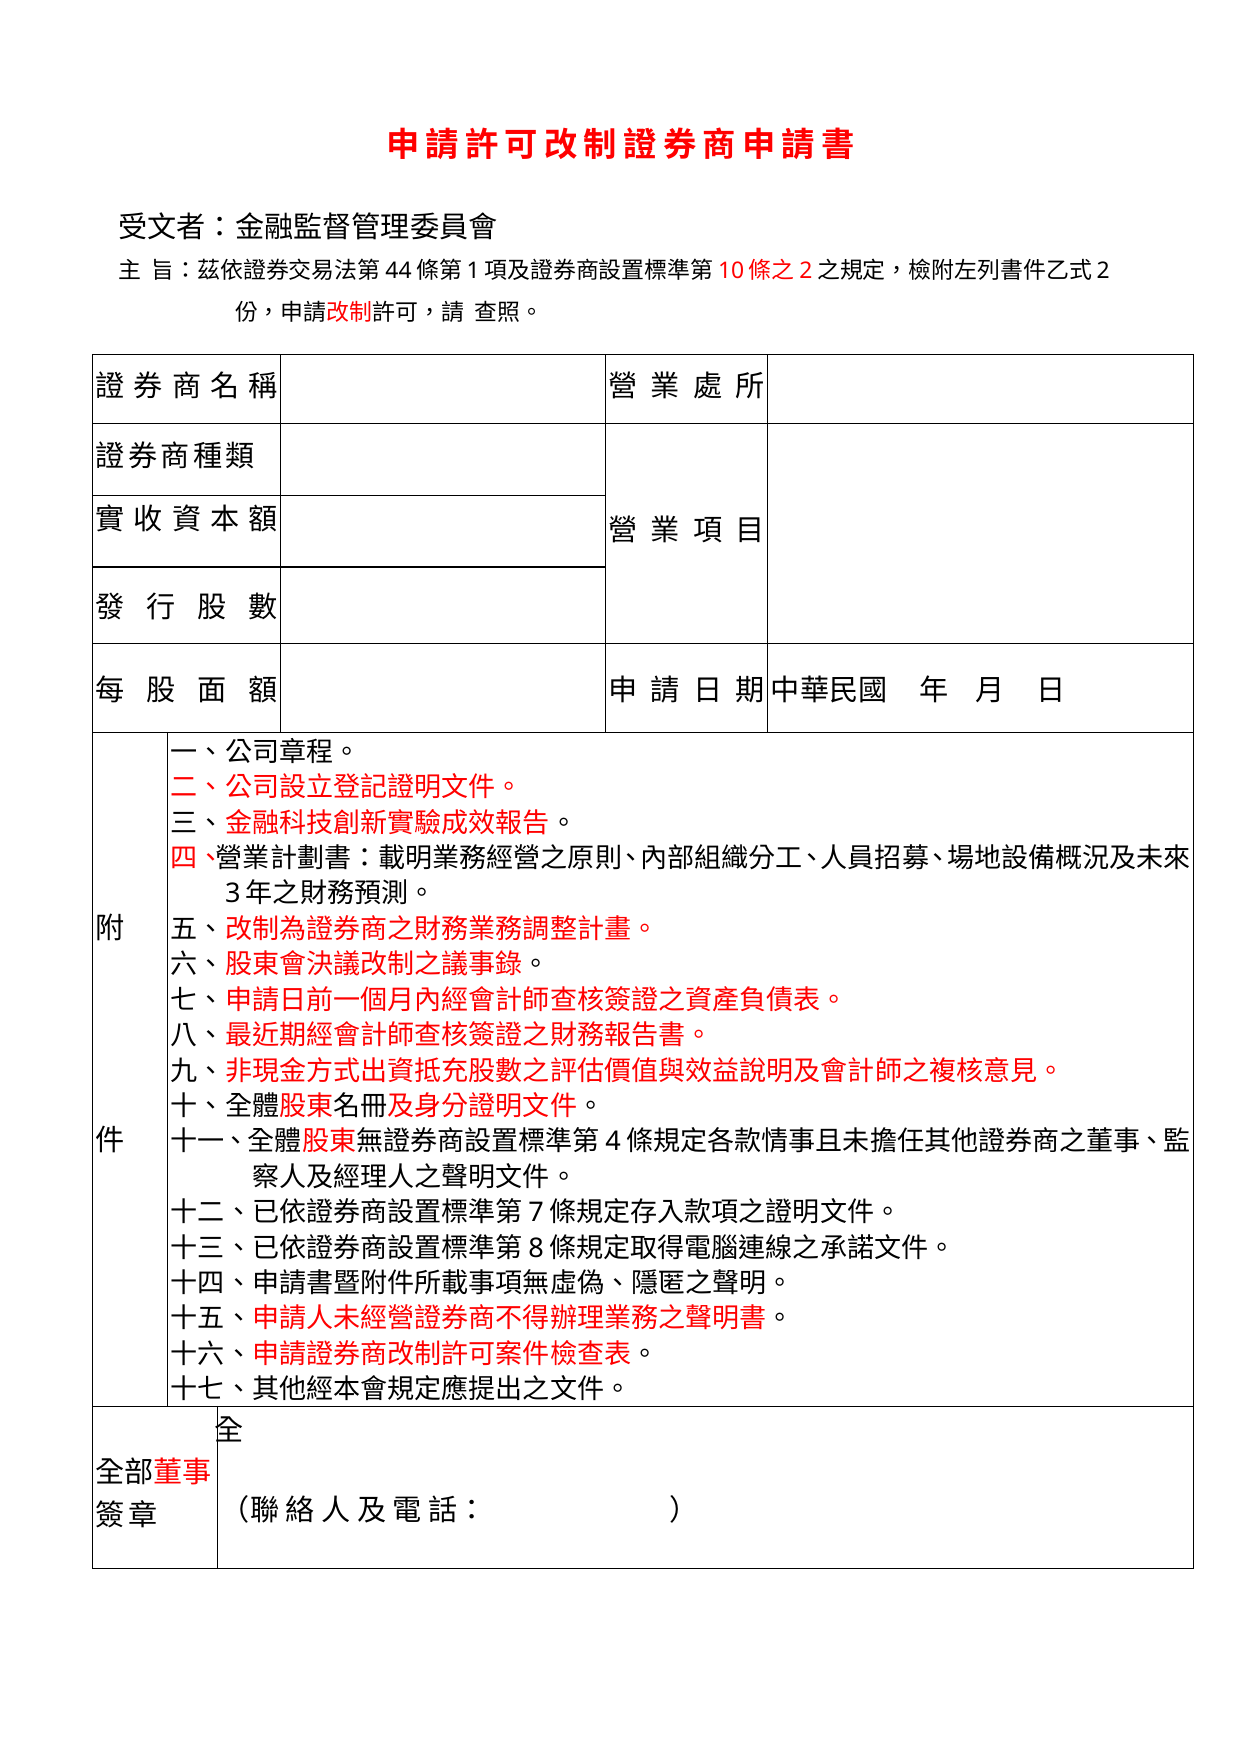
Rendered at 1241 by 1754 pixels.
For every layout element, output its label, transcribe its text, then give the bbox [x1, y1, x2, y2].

table_cell 每股面額 [93, 644, 280, 732]
table_cell 中華民國 年 月 日 [768, 644, 1193, 732]
table_cell [281, 568, 605, 643]
text 主 旨：茲依證券交易法第44條第1項及證券商設置標準第10條之2之規定，檢附左列書件乙式2份，申請改制許可，請 查照。 [118, 246, 1122, 329]
table_header [768, 355, 1193, 423]
text 申請許可改制證券商申請書 [118, 118, 1122, 166]
table_cell 申請日期 [606, 644, 767, 732]
table_cell （聯 絡 人 及 電 話： ） [218, 1407, 1193, 1568]
table_cell [281, 644, 605, 732]
table_cell 一、公司章程。 二、公司設立登記證明文件。 三、金融科技創新實驗成效報告。 四、營業計劃書：載明業務經營之原則、內部組織分工、人員招募、場地設備概況及未來3年之財務預測。 五、改制為證券商之財務業務調整計畫。 六、股東會決議改制之議事錄。 七、申請日前一個月內經會計師查核簽證之資產負債表。 八、最近期經會計師查核簽證之財務報告書。 九、非現金方式出資抵充股數之評估價值與效益說明及會計師之複核意見。 十、全體股東名冊及身分證明文件。 十一、全體股東無證券商設置標準第4條規定各款情事且未擔任其他證券商之董事、監察人及經理人之聲明文件。 十二、已依證券商設置標準第7條規定存入款項之證明文件。 十三、已依證券商設置標準第8條規定取得電腦連線之承諾文件。 十四、申請書暨附件所載事項無虛偽、隱匿之聲明。 十五、申請人未經營證券商不得辦理業務之聲明書。 十六、申請證券商改制許可案件檢查表。 十七、其他經本會規定應提出之文件。 [168, 733, 1193, 1406]
table_cell 實收資本額 [93, 496, 280, 566]
table_cell [281, 424, 605, 495]
table_header 證券商名稱 [93, 355, 280, 423]
table_header [281, 355, 605, 423]
table_header 營業處所 [606, 355, 767, 423]
text 受文者：金融監督管理委員會 [118, 204, 1122, 246]
table_cell 營業項目 [606, 424, 767, 643]
table_cell 全全部董事簽章 [93, 1407, 217, 1568]
table_cell [281, 496, 605, 566]
table_cell 附 件 [93, 733, 167, 1406]
table_cell 發行股數 [93, 568, 280, 643]
table_cell [768, 424, 1193, 643]
table_cell 證券商種類 [93, 424, 280, 495]
